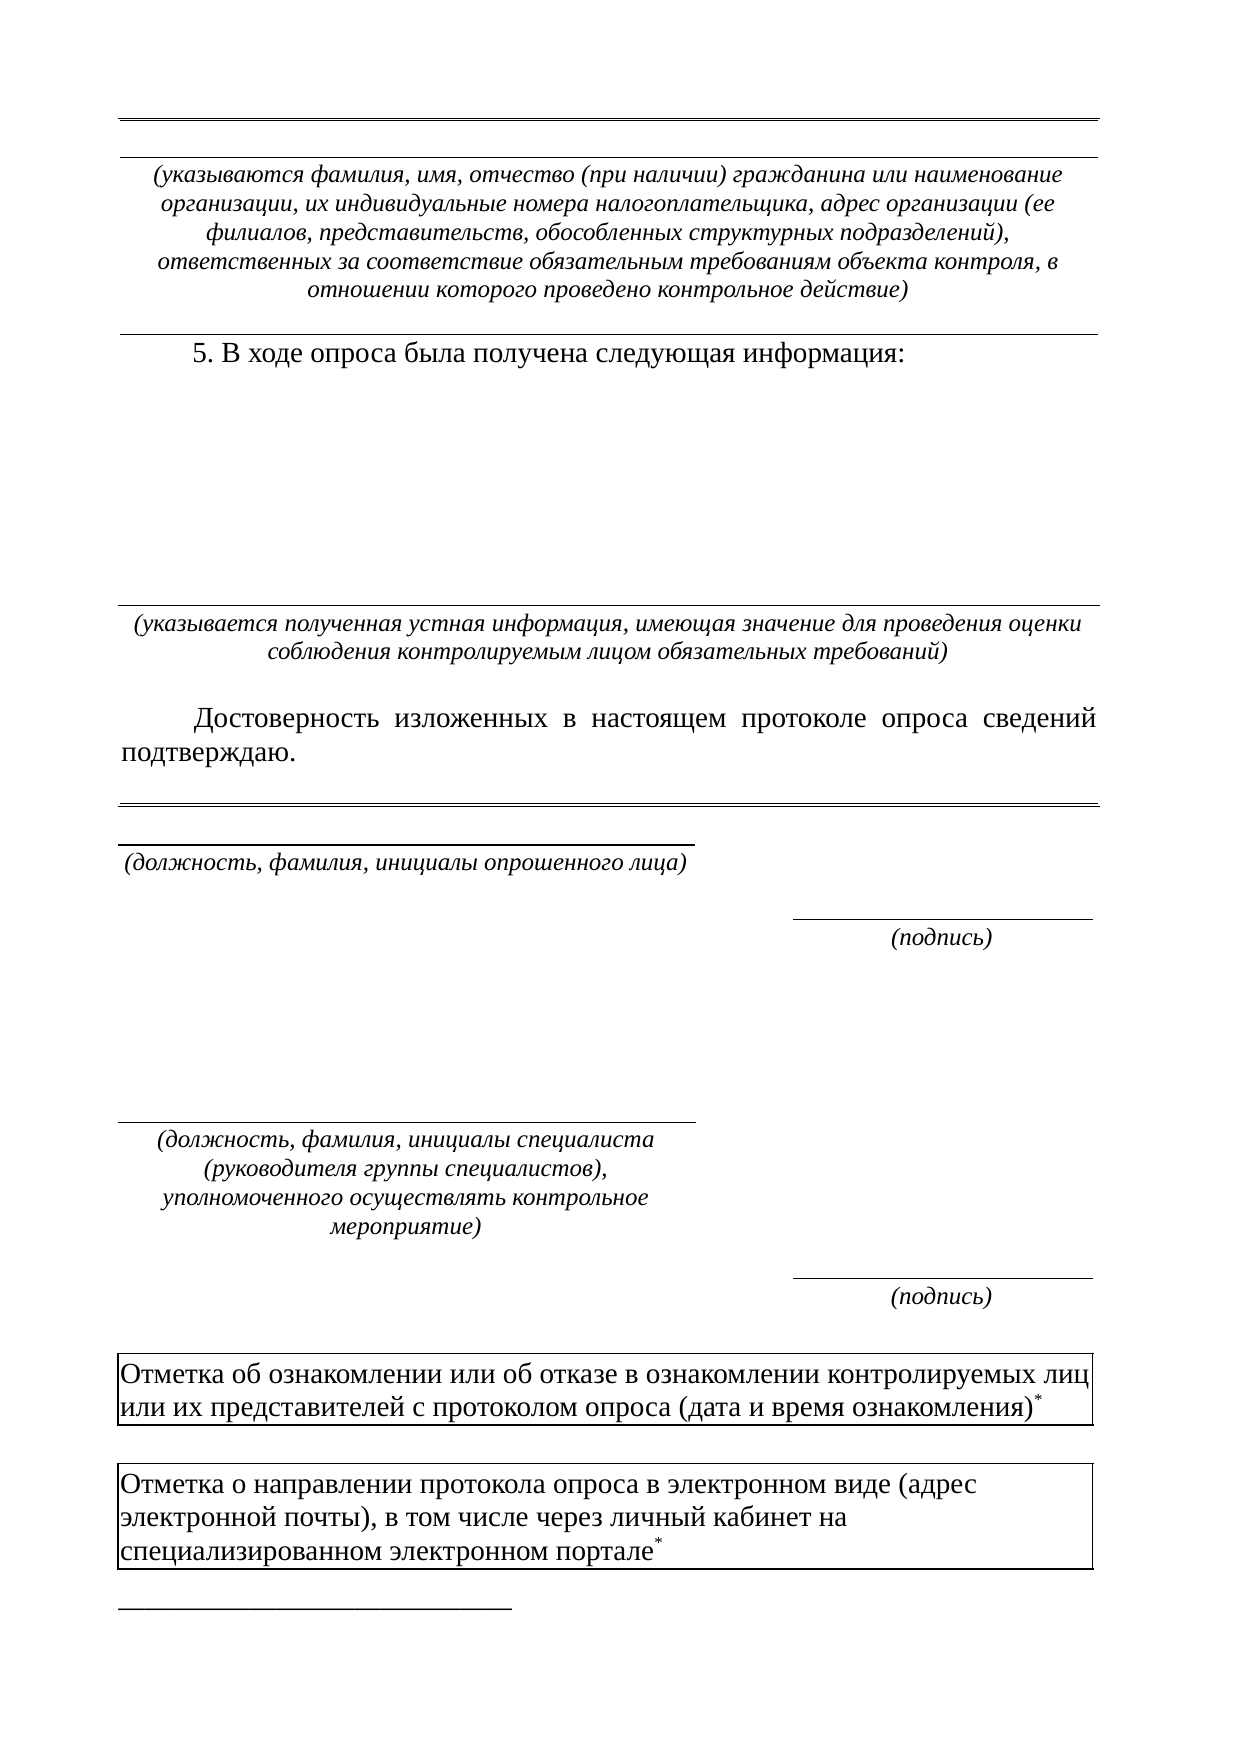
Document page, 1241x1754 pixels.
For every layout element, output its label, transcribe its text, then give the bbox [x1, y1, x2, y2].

table_header [418, 1085, 696, 1121]
table_cell Отметка об ознакомлении или об отказе в ознакомлении контролируемых лиц или их представителей с протоколом опроса (дата и время ознакомления)* [119, 1354, 1092, 1424]
table_cell [695, 919, 792, 957]
table_cell [793, 807, 1093, 844]
table_cell [118, 1278, 696, 1316]
table_cell [1093, 882, 1100, 919]
table_header [118, 1085, 418, 1121]
table_cell [1093, 844, 1100, 882]
table_cell [793, 1121, 1093, 1241]
table_header [120, 121, 1098, 156]
table_cell (подпись) [793, 920, 1093, 957]
table_cell [1093, 807, 1100, 844]
table_header [696, 1085, 792, 1121]
table_header [793, 1085, 1093, 1121]
table_cell [118, 882, 695, 919]
table_cell [695, 844, 792, 882]
table_cell [418, 807, 695, 844]
table_cell [793, 1241, 1093, 1278]
table_cell [118, 1316, 1093, 1353]
table_cell (должность, фамилия, инициалы опрошенного лица) [118, 846, 695, 882]
table_cell 5. В ходе опроса была получена следующая информация: [118, 119, 1100, 605]
table_cell [118, 919, 695, 957]
table_cell [118, 1426, 1093, 1463]
table_cell (подпись) [793, 1279, 1093, 1316]
table_cell [793, 882, 1093, 919]
table_cell [696, 1241, 792, 1278]
table_cell [118, 807, 418, 844]
table_cell (указываются фамилия, имя, отчество (при наличии) гражданина или наименование организации, их индивидуальные номера налогоплательщика, адрес организации (ее филиалов, представительств, обособленных структурных подразделений), ответственных за соответствие обязательным требованиям объекта контроля, в отношении которого проведено контрольное действие) [120, 158, 1098, 333]
table_cell [793, 844, 1093, 882]
text ────────────────────────────── [118, 1598, 1122, 1623]
table_cell [1093, 957, 1100, 994]
table_header Достоверность изложенных в настоящем протоколе опроса сведений подтверждаю. [120, 665, 1098, 802]
table_cell (должность, фамилия, инициалы специалиста (руководителя группы специалистов), уполномоченного осуществлять контрольное мероприятие) [118, 1123, 696, 1241]
table_cell [695, 807, 792, 844]
table_cell [118, 1241, 696, 1278]
table_cell [696, 1121, 792, 1241]
table_cell [696, 1278, 792, 1316]
table_cell [118, 957, 1093, 994]
table_cell (указывается полученная устная информация, имеющая значение для проведения оценки соблюдения контролируемым лицом обязательных требований) [118, 606, 1100, 806]
table_cell Отметка о направлении протокола опроса в электронном виде (адрес электронной почты), в том числе через личный кабинет на специализированном электронном портале* [119, 1464, 1092, 1568]
table_cell [695, 882, 792, 919]
table_cell [1093, 919, 1100, 957]
